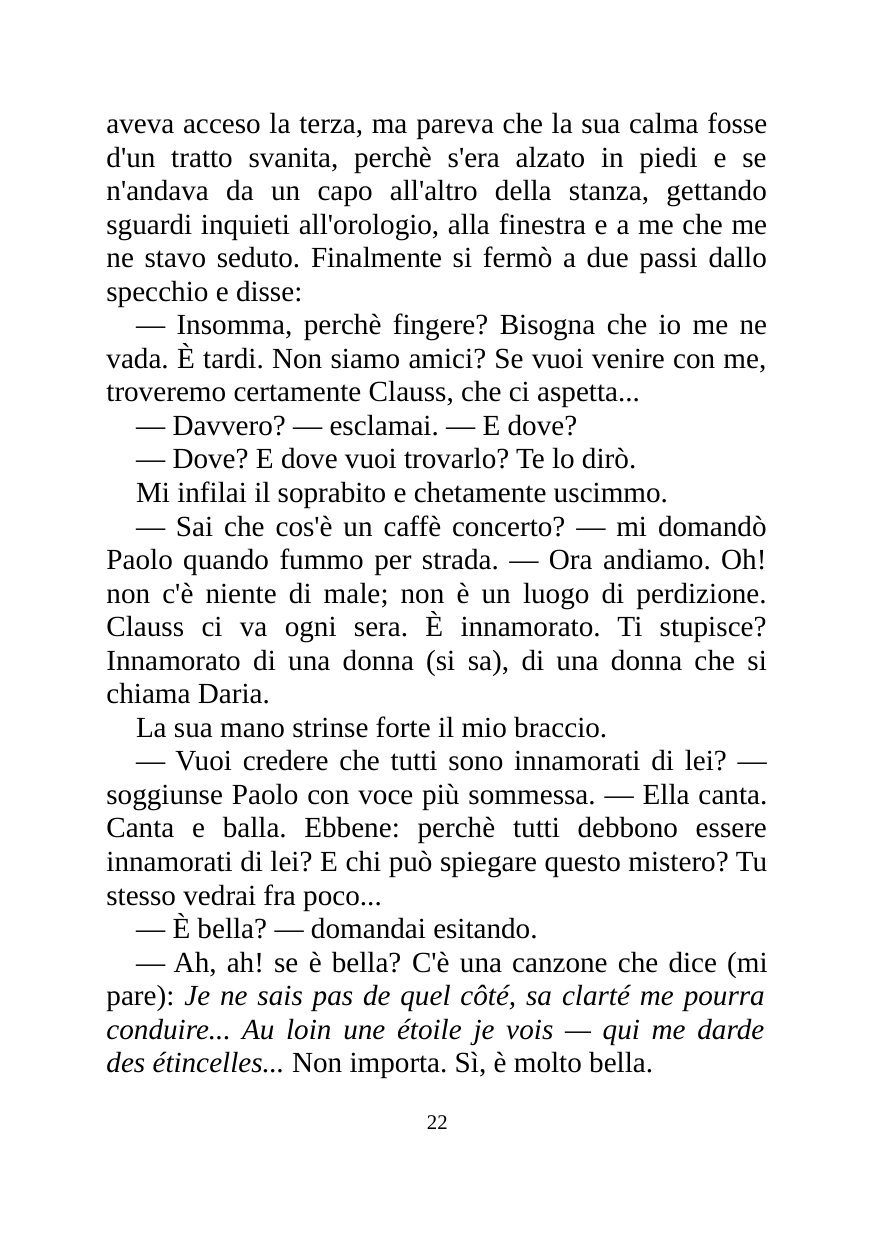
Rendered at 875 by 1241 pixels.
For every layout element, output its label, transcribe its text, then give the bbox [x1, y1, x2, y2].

text — È bella? — domandai esitando. [106, 911, 768, 945]
text — Davvero? — esclamai. — E dove? [106, 408, 768, 442]
text — Dove? E dove vuoi trovarlo? Te lo dirò. [106, 442, 768, 475]
text La sua mano strinse forte il mio braccio. [106, 710, 768, 743]
text — Insomma, perchè fingere? Bisogna che io me ne vada. È tardi. Non siamo amici? Se vuoi venire con me, troveremo certamente Clauss, che ci aspetta... [106, 307, 768, 408]
text — Vuoi credere che tutti sono innamorati di lei? — soggiunse Paolo con voce più sommessa. — Ella canta. Canta e balla. Ebbene: perchè tutti debbono essere innamorati di lei? E chi può spiegare questo mistero? Tu stesso vedrai fra poco... [106, 743, 768, 911]
text — Sai che cos'è un caffè concerto? — mi domandò Paolo quando fummo per strada. — Ora andiamo. Oh! non c'è niente di male; non è un luogo di perdizione. Clauss ci va ogni sera. È innamorato. Ti stupisce? Innamorato di una donna (si sa), di una donna che si chiama Daria. [106, 509, 768, 710]
text aveva acceso la terza, ma pareva che la sua calma fosse d'un tratto svanita, perchè s'era alzato in piedi e se n'andava da un capo all'altro della stanza, gettando sguardi inquieti all'orologio, alla finestra e a me che me ne stavo seduto. Finalmente si fermò a due passi dallo specchio e disse: [106, 106, 768, 307]
text Mi infilai il soprabito e chetamente uscimmo. [106, 475, 768, 509]
text — Ah, ah! se è bella? C'è una canzone che dice (mi pare): Je ne sais pas de quel côté, sa clarté me pourra conduire... Au loin une étoile je vois — qui me darde des étincelles... Non importa. Sì, è molto bella. [106, 945, 768, 1079]
